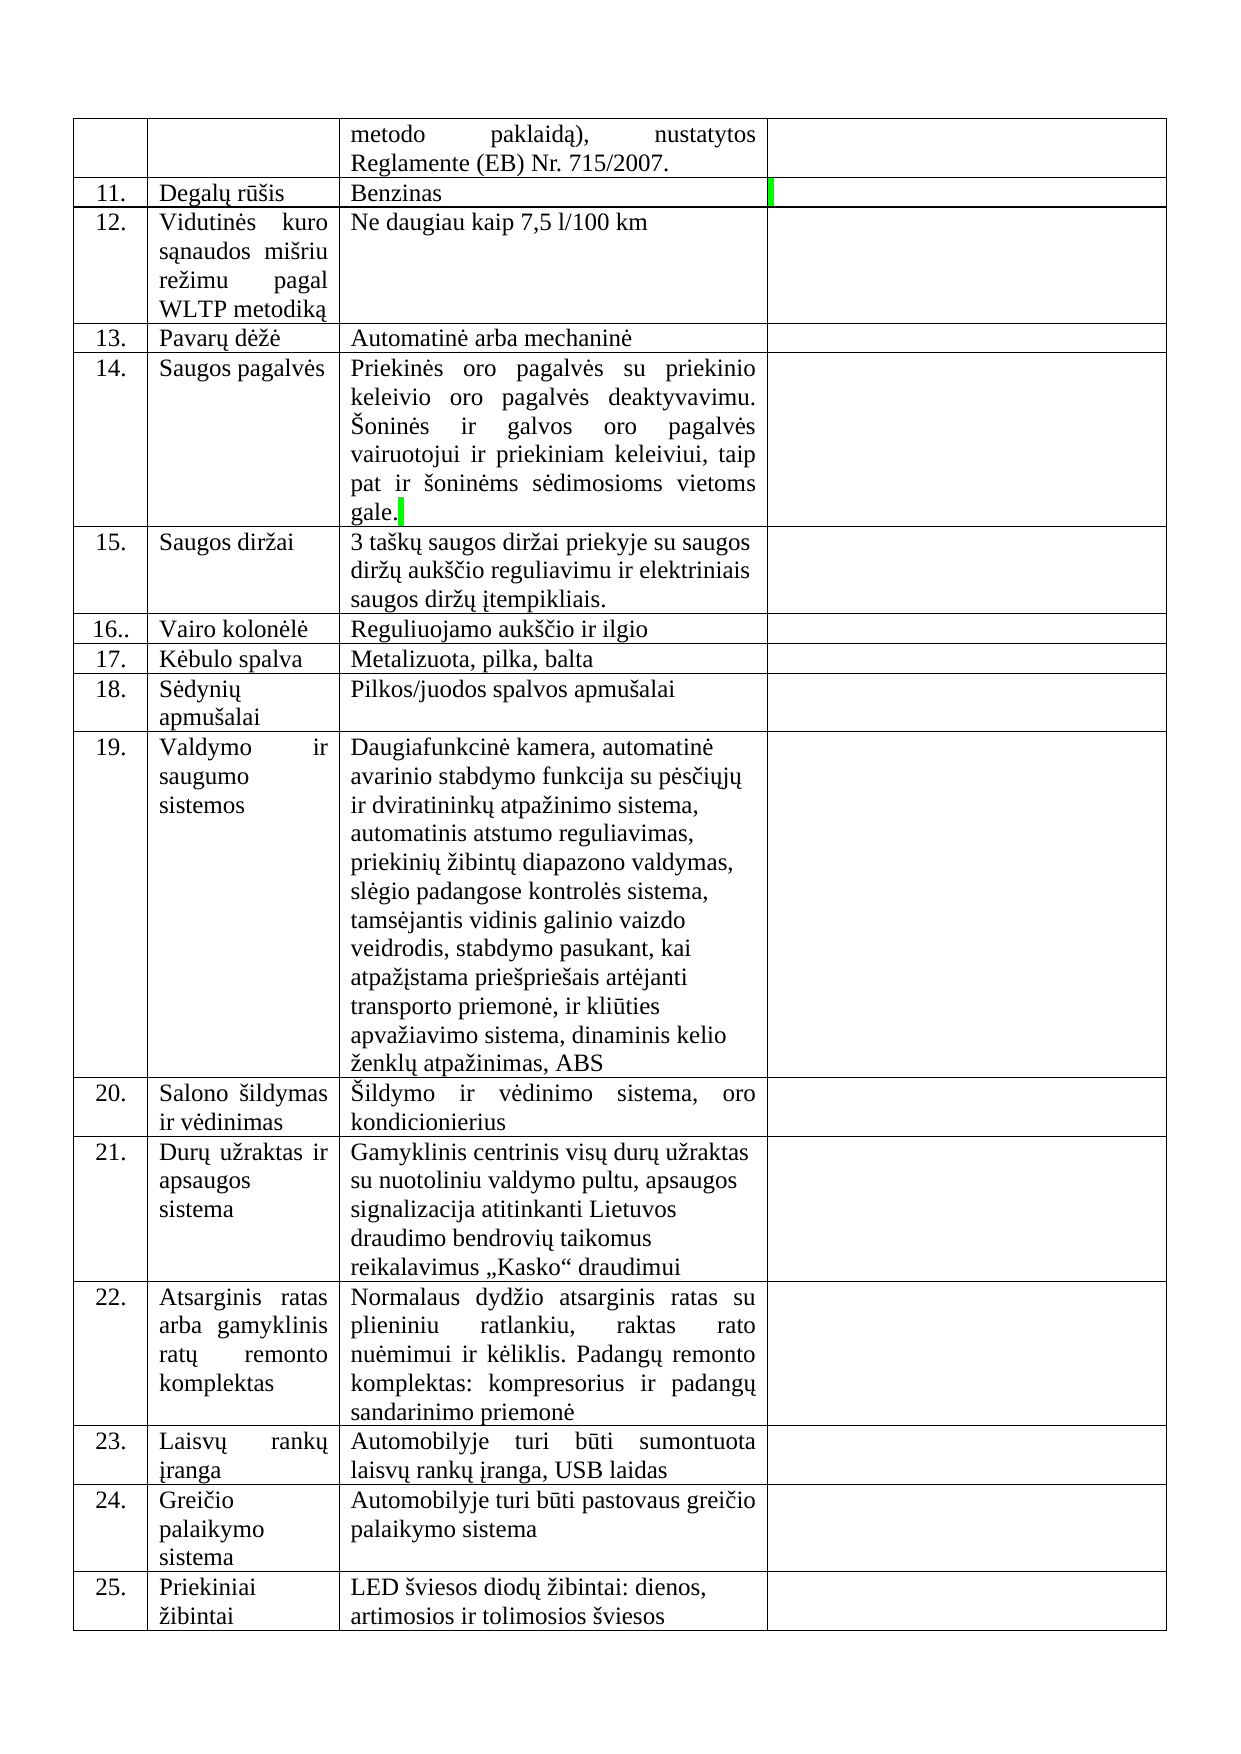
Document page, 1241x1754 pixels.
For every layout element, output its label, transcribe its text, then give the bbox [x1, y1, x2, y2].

table_cell Benzinas [340, 178, 350, 206]
table_cell Vairo kolonėlė [148, 614, 159, 643]
table_cell Pavarų dėžė [148, 324, 159, 352]
table_cell [768, 353, 1166, 526]
table_cell 17. [136, 644, 147, 673]
table_cell [768, 1282, 1166, 1425]
table_cell Saugos diržai [148, 527, 339, 613]
table_cell Priekiniai žibintai [148, 1572, 159, 1630]
table_cell Vidutinės kuro sąnaudos mišriu režimu pagal WLTP metodiką [148, 208, 159, 322]
table_cell [768, 732, 1166, 1077]
table_cell 11. [74, 178, 85, 206]
table_cell 13. [74, 324, 85, 352]
table_cell Ne daugiau kaip 7,5 l/100 km [340, 208, 767, 322]
table_cell 18. [74, 674, 147, 731]
table_cell 24. [74, 1485, 147, 1571]
table_cell [74, 119, 147, 177]
table_cell 12. [74, 208, 147, 322]
table_cell 23. [74, 1426, 147, 1484]
table_cell 14. [74, 353, 147, 526]
table_cell Vidutinės kuro sąnaudos mišriu režimu pagal WLTP metodiką [328, 208, 339, 322]
table_cell [768, 1137, 1166, 1281]
table_cell Kėbulo spalva [148, 644, 159, 673]
table_cell [768, 527, 1166, 613]
table_cell Kėbulo spalva [328, 644, 339, 673]
table_cell 16.. [136, 614, 147, 643]
table_cell Atsarginis ratas arba gamyklinis ratų remonto komplektas [148, 1282, 339, 1425]
table_cell Automobilyje turi būti pastovaus greičio palaikymo sistema [340, 1485, 767, 1571]
table_cell Degalų rūšis [148, 178, 159, 206]
table_cell [768, 1485, 1166, 1571]
table_cell 22. [74, 1282, 147, 1425]
table_cell 20. [74, 1078, 147, 1136]
table_cell Laisvų rankų įranga [328, 1426, 339, 1484]
table_cell Vairo kolonėlė [328, 614, 339, 643]
table_cell Greičio palaikymo sistema [148, 1485, 159, 1571]
table_cell Pavarų dėžė [328, 324, 339, 352]
table_cell [768, 208, 1166, 322]
table_cell Sėdynių apmušalai [328, 674, 339, 731]
table_cell 15. [74, 527, 147, 613]
table_cell 21. [74, 1137, 147, 1281]
table_cell Valdymo ir saugumo sistemos [148, 732, 339, 1077]
table_cell Salono šildymas ir vėdinimas [328, 1078, 339, 1136]
table_cell [768, 1078, 1166, 1136]
table_cell Durų užraktas ir apsaugos sistema [148, 1137, 339, 1281]
table_cell Priekiniai žibintai [328, 1572, 339, 1630]
table_cell Sėdynių apmušalai [148, 674, 159, 731]
table_cell 11. [136, 178, 147, 206]
table_cell Greičio palaikymo sistema [328, 1485, 339, 1571]
table_cell Salono šildymas ir vėdinimas [148, 1078, 159, 1136]
table_cell 13. [136, 324, 147, 352]
table_cell [148, 119, 339, 177]
table_cell 19. [74, 732, 147, 1077]
table_cell Benzinas [756, 178, 767, 206]
table_cell 25. [74, 1572, 147, 1630]
table_cell Saugos pagalvės [148, 353, 339, 526]
table_cell Pilkos/juodos spalvos apmušalai [340, 674, 767, 731]
table_cell 17. [74, 644, 85, 673]
table_cell [768, 1426, 1166, 1484]
table_cell [768, 674, 1166, 731]
table_cell Laisvų rankų įranga [148, 1426, 159, 1484]
table_cell Degalų rūšis [328, 178, 339, 206]
table_cell [768, 119, 1166, 177]
table_cell 16.. [74, 614, 85, 643]
table_cell [768, 1572, 1166, 1630]
